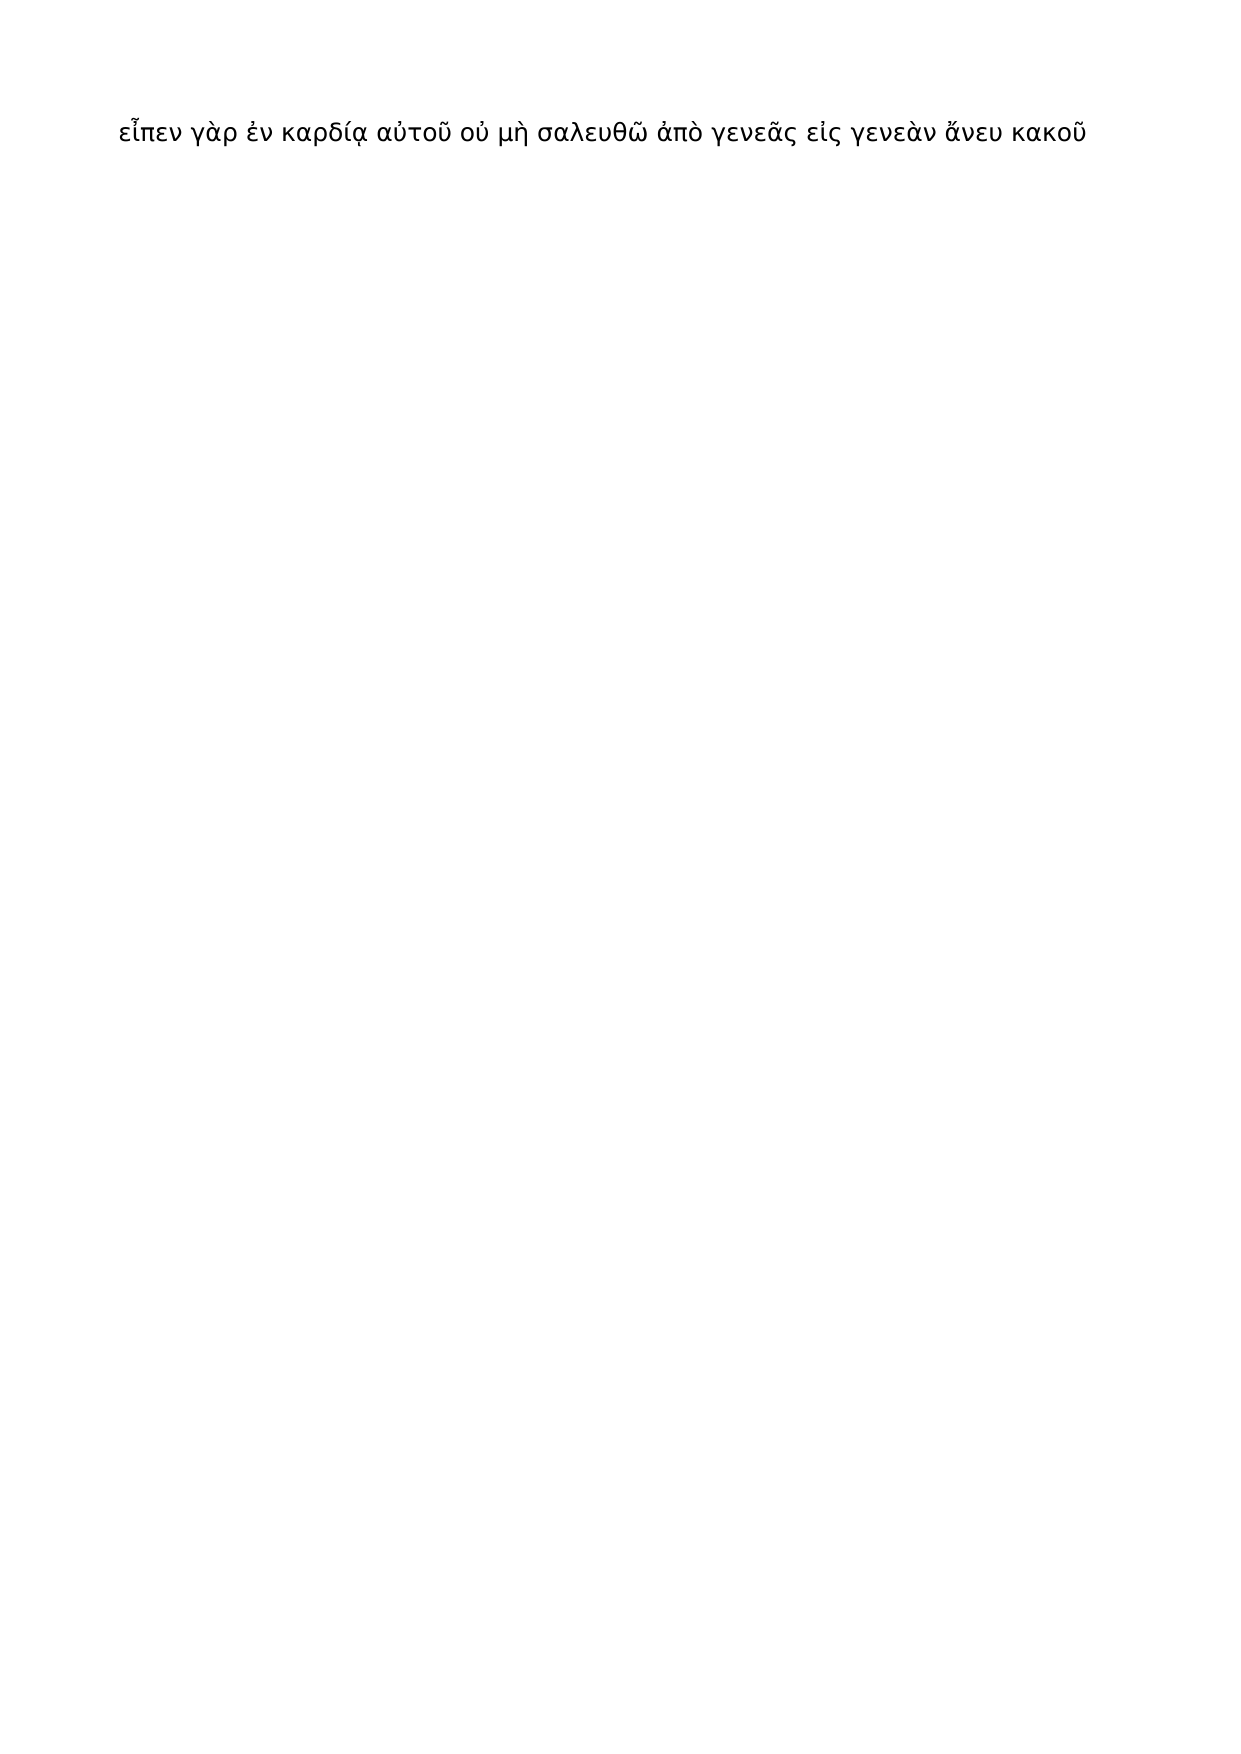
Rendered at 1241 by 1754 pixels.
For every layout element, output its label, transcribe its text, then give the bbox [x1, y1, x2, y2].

text εἶπεν γὰρ ἐν καρδίᾳ αὐτοῦ οὐ μὴ σαλευθῶ ἀπὸ γενεᾶς εἰς γενεὰν ἄνευ κακοῦ [118, 118, 1122, 147]
